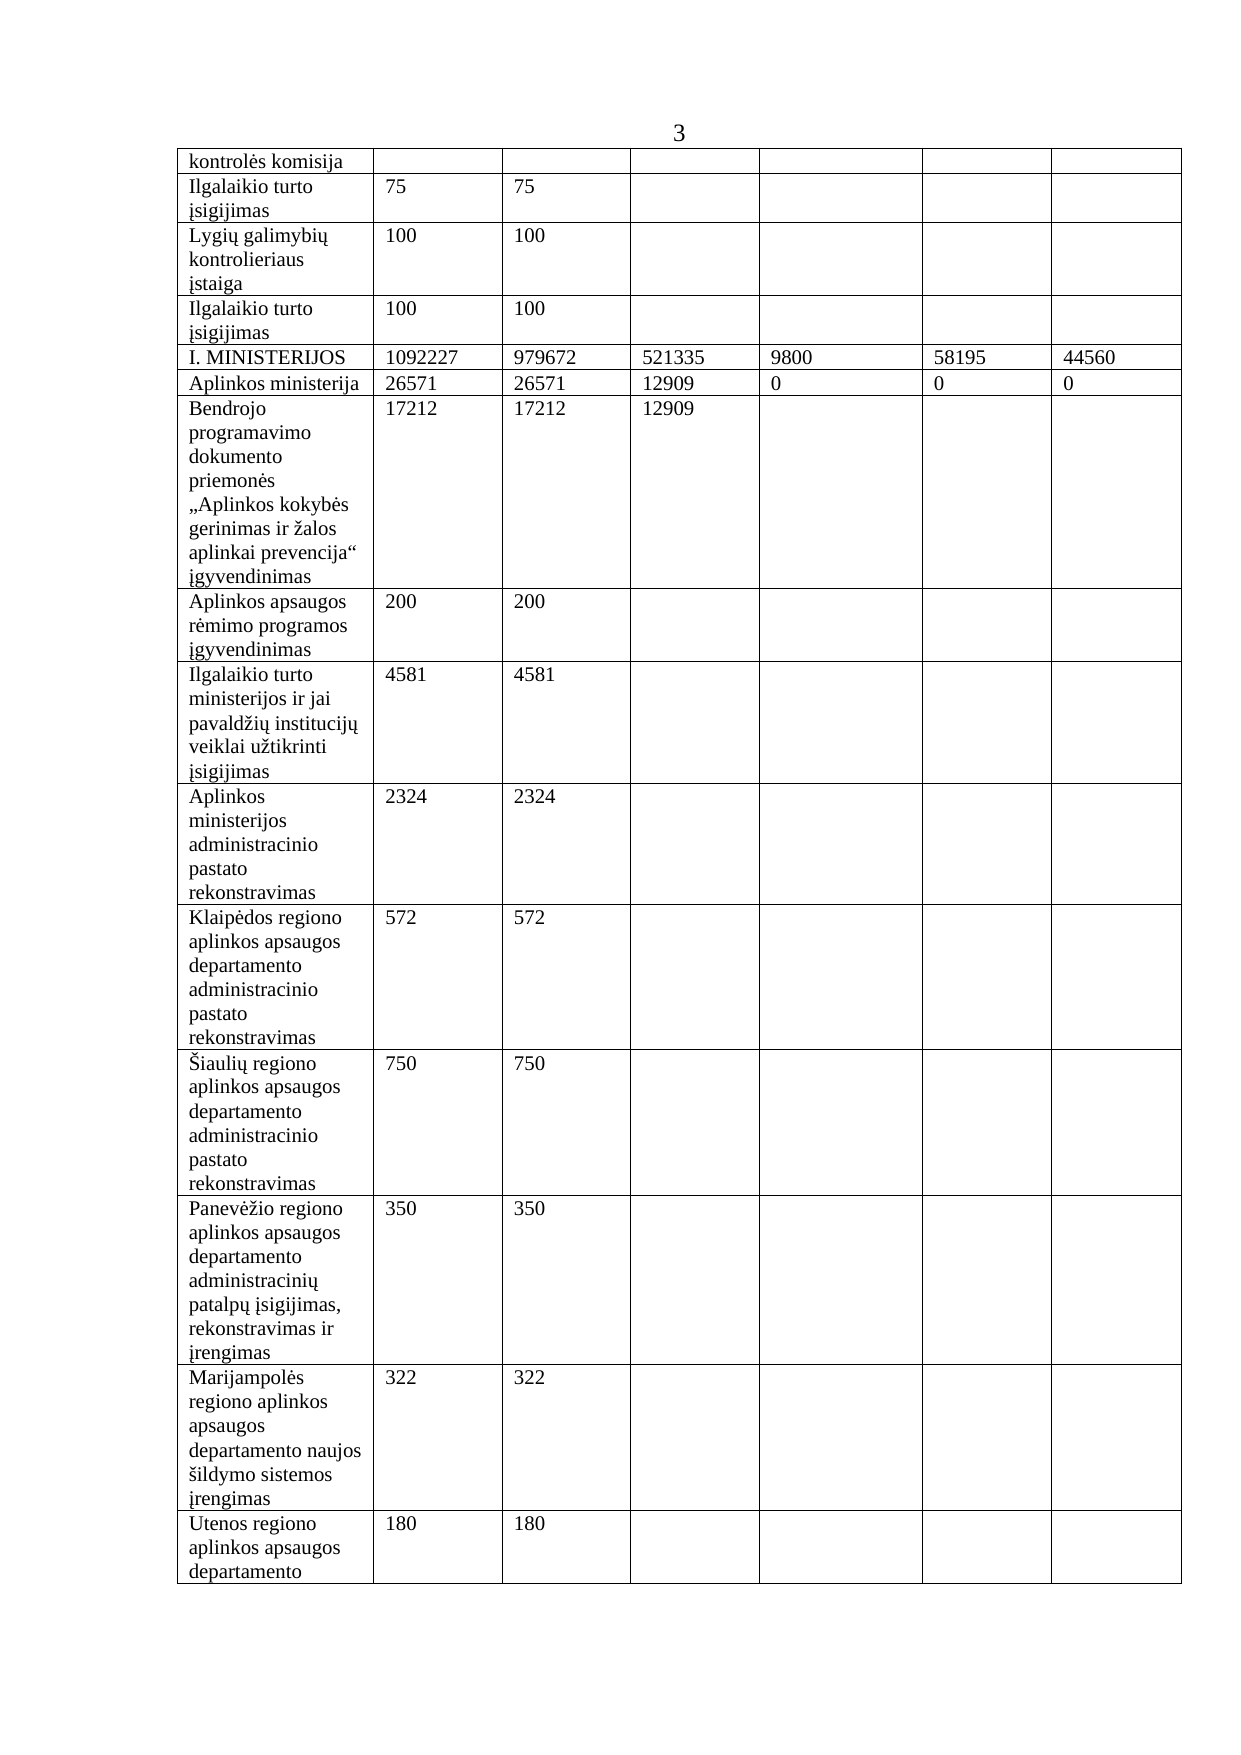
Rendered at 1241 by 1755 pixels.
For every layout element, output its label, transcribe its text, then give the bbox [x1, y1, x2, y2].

table_cell 100 [374, 296, 502, 344]
table_cell [760, 784, 922, 904]
table_cell [923, 784, 1051, 904]
table_cell 979672 [503, 345, 630, 369]
table_cell [760, 149, 922, 173]
table_cell Klaipėdos regiono aplinkos apsaugos departamento administracinio pastato rekonstravimas [178, 905, 373, 1049]
table_cell [631, 1196, 759, 1364]
table_cell 322 [374, 1365, 502, 1510]
table_cell [923, 1050, 1051, 1195]
table_cell 0 [923, 370, 1051, 394]
table_cell [1052, 149, 1181, 173]
table_cell [923, 296, 1051, 344]
table_cell Lygių galimybių kontrolieriaus įstaiga [178, 223, 373, 295]
table_cell [1052, 223, 1181, 295]
table_cell 0 [1052, 370, 1181, 394]
table_cell [923, 1511, 1051, 1583]
table_cell Ilgalaikio turto įsigijimas [178, 296, 373, 344]
table_cell [923, 396, 1051, 588]
table_cell [923, 905, 1051, 1049]
table_cell [760, 1196, 922, 1364]
table_cell Marijampolės regiono aplinkos apsaugos departamento naujos šildymo sistemos įrengimas [178, 1365, 373, 1510]
table_cell [631, 296, 759, 344]
table_cell 1092227 [374, 345, 502, 369]
table_cell 12909 [631, 396, 759, 588]
table_cell [1052, 589, 1181, 661]
table_cell [1052, 296, 1181, 344]
table_cell [1052, 1196, 1181, 1364]
table_cell [760, 1511, 922, 1583]
table_cell Aplinkos ministerijos administracinio pastato rekonstravimas [178, 784, 373, 904]
table_cell 572 [503, 905, 630, 1049]
table_cell Ilgalaikio turto įsigijimas [178, 174, 373, 222]
table_cell Panevėžio regiono aplinkos apsaugos departamento administracinių patalpų įsigijimas, rekonstravimas ir įrengimas [178, 1196, 373, 1364]
table_cell 26571 [503, 370, 630, 394]
table_cell 750 [503, 1050, 630, 1195]
table_cell [760, 296, 922, 344]
table_cell 4581 [503, 662, 630, 783]
table_cell [631, 1365, 759, 1510]
table_cell [760, 396, 922, 588]
table_cell [1052, 396, 1181, 588]
table_cell 17212 [503, 396, 630, 588]
table_cell 100 [374, 223, 502, 295]
table_cell I. MINISTERIJOS [178, 345, 373, 369]
table_cell 75 [374, 174, 502, 222]
table_cell 2324 [503, 784, 630, 904]
table_cell [631, 149, 759, 173]
table_cell [1052, 662, 1181, 783]
table_cell 750 [374, 1050, 502, 1195]
table_cell Aplinkos apsaugos rėmimo programos įgyvendinimas [178, 589, 373, 661]
table_cell 180 [503, 1511, 630, 1583]
table_cell [760, 589, 922, 661]
table_cell 44560 [1052, 345, 1181, 369]
table_cell 350 [503, 1196, 630, 1364]
table_cell 9800 [760, 345, 922, 369]
table_cell [760, 174, 922, 222]
table_cell [923, 1365, 1051, 1510]
table_cell Utenos regiono aplinkos apsaugos departamento [178, 1511, 373, 1583]
table_cell [923, 223, 1051, 295]
table_cell 17212 [374, 396, 502, 588]
table_cell [1052, 1511, 1181, 1583]
table_cell [923, 1196, 1051, 1364]
table_cell [923, 174, 1051, 222]
table_cell 180 [374, 1511, 502, 1583]
table_cell Bendrojo programavimo dokumento priemonės „Aplinkos kokybės gerinimas ir žalos aplinkai prevencija“ įgyvendinimas [178, 396, 373, 588]
table_cell 350 [374, 1196, 502, 1364]
table_cell 12909 [631, 370, 759, 394]
table_cell [503, 149, 630, 173]
table_cell [1052, 905, 1181, 1049]
table_cell [760, 223, 922, 295]
table_cell [631, 223, 759, 295]
table_cell [631, 1511, 759, 1583]
table_cell Aplinkos ministerija [178, 370, 373, 394]
table_cell 521335 [631, 345, 759, 369]
table_cell 26571 [374, 370, 502, 394]
table_cell [923, 662, 1051, 783]
table_cell [760, 1050, 922, 1195]
table_cell [923, 149, 1051, 173]
table_cell [631, 905, 759, 1049]
table_cell [631, 662, 759, 783]
table_cell 58195 [923, 345, 1051, 369]
table_cell [631, 589, 759, 661]
table_cell [631, 174, 759, 222]
table_cell [1052, 1365, 1181, 1510]
table_cell 200 [374, 589, 502, 661]
table_cell [1052, 174, 1181, 222]
table_cell [374, 149, 502, 173]
table_cell kontrolės komisija [178, 149, 373, 173]
table_cell 100 [503, 223, 630, 295]
table_cell [760, 905, 922, 1049]
table_cell [760, 1365, 922, 1510]
table_cell 2324 [374, 784, 502, 904]
table_cell [631, 784, 759, 904]
table_cell Ilgalaikio turto ministerijos ir jai pavaldžių institucijų veiklai užtikrinti įsigijimas [178, 662, 373, 783]
table_cell 200 [503, 589, 630, 661]
table_cell [760, 662, 922, 783]
table_cell 572 [374, 905, 502, 1049]
table_cell [923, 589, 1051, 661]
table_cell [631, 1050, 759, 1195]
table_cell Šiaulių regiono aplinkos apsaugos departamento administracinio pastato rekonstravimas [178, 1050, 373, 1195]
table_cell 322 [503, 1365, 630, 1510]
table_cell 100 [503, 296, 630, 344]
table_cell [1052, 784, 1181, 904]
table_cell 4581 [374, 662, 502, 783]
table_cell [1052, 1050, 1181, 1195]
table_cell 75 [503, 174, 630, 222]
table_cell 0 [760, 370, 922, 394]
